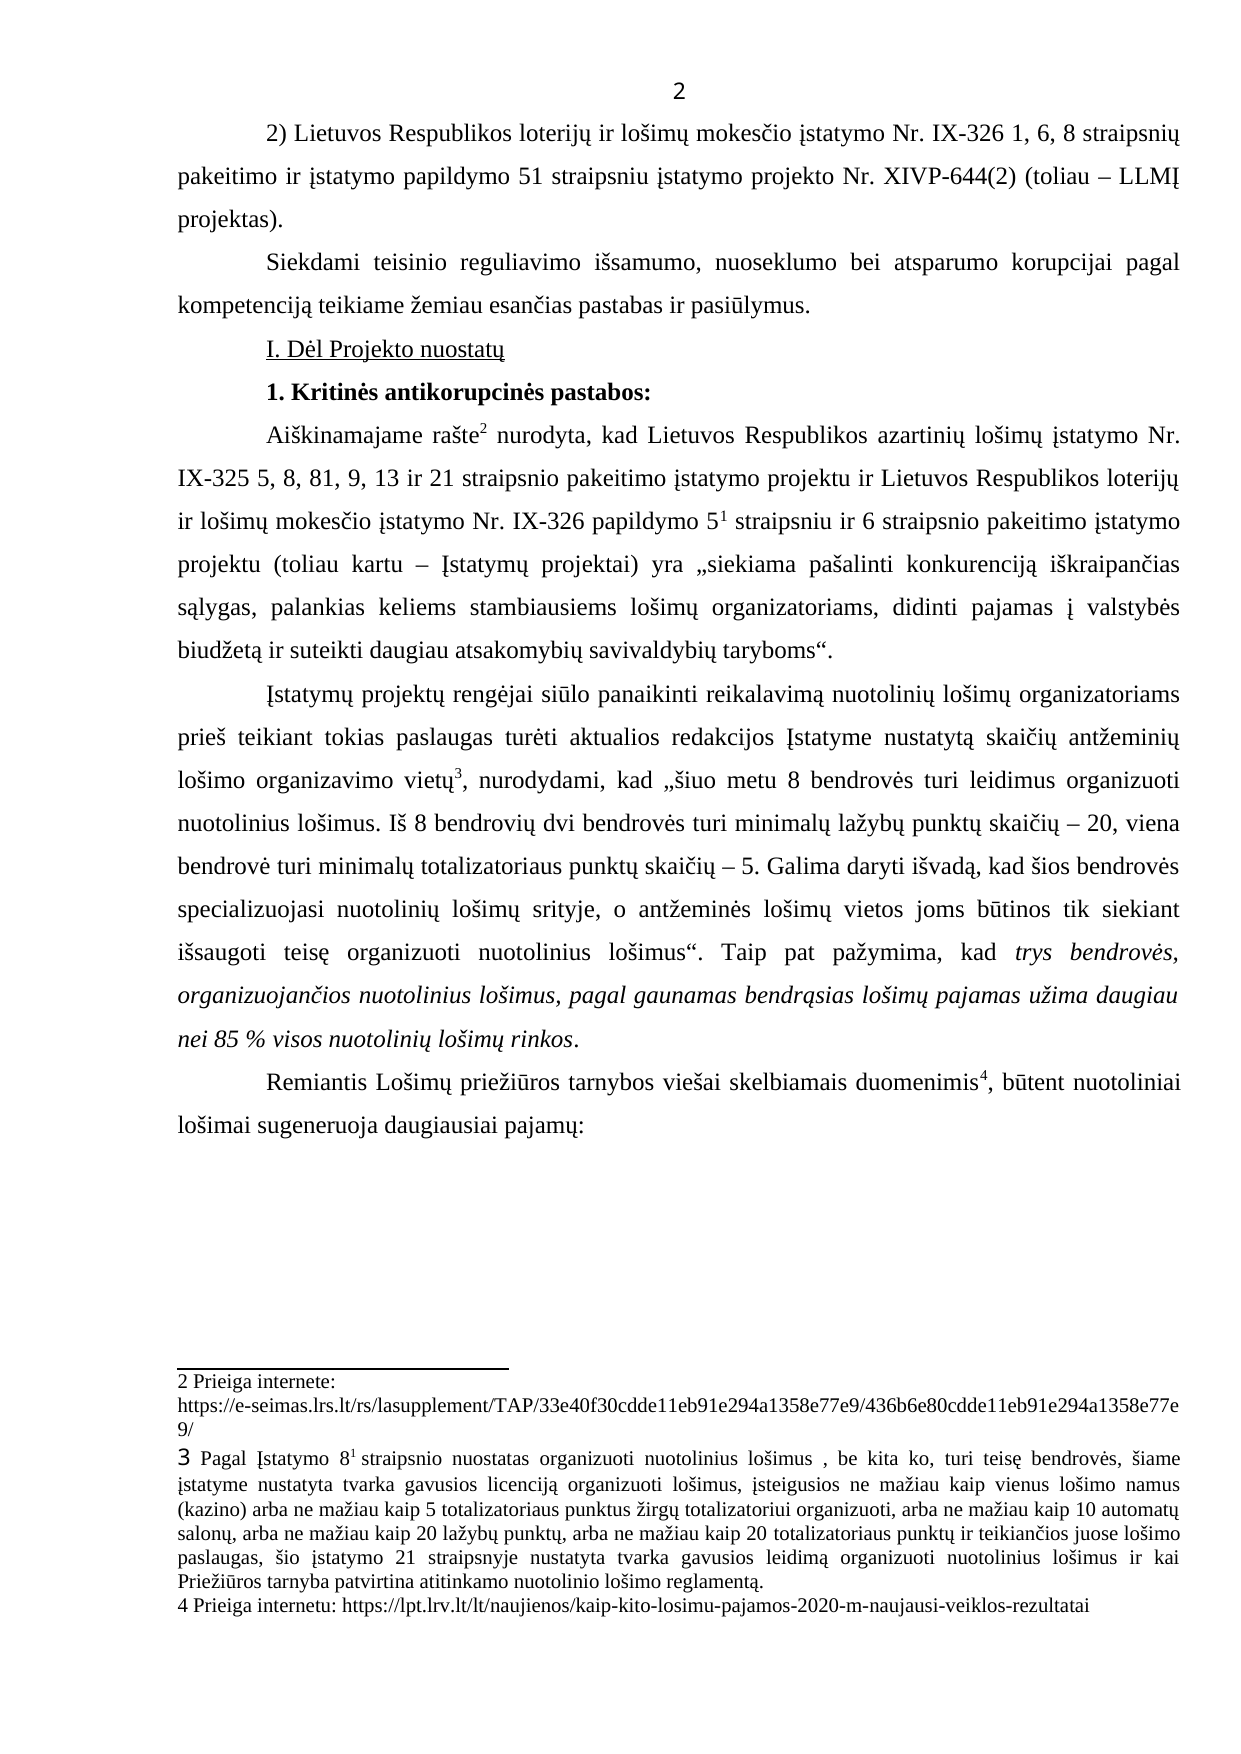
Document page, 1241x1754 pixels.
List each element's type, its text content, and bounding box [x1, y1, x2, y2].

text 2) Lietuvos Respublikos loterijų ir lošimų mokesčio įstatymo Nr. IX-326 1, 6, 8 straipsnių pakeitimo ir įstatymo papildymo 51 straipsniu įstatymo projekto Nr. XIVP-644(2) (toliau – LLMĮ projektas). [177, 118, 1181, 233]
text Aiškinamajame rašte nurodyta, kad Lietuvos Respublikos azartinių lošimų įstatymo Nr. IX-325 5, 8, 81, 9, 13 ir 21 straipsnio pakeitimo įstatymo projektu ir Lietuvos Respublikos loterijų ir lošimų mokesčio įstatymo Nr. IX-326 papildymo 51 straipsniu ir 6 straipsnio pakeitimo įstatymo projektu (toliau kartu – Įstatymų projektai) yra „siekiama pašalinti konkurenciją iškraipančias sąlygas, palankias keliems stambiausiems lošimų organizatoriams, didinti pajamas į valstybės biudžetą ir suteikti daugiau atsakomybių savivaldybių taryboms“. [177, 420, 1181, 664]
text Įstatymų projektų rengėjai siūlo panaikinti reikalavimą nuotolinių lošimų organizatoriams prieš teikiant tokias paslaugas turėti aktualios redakcijos Įstatyme nustatytą skaičių antžeminių lošimo organizavimo vietų, nurodydami, kad „šiuo metu 8 bendrovės turi leidimus organizuoti nuotolinius lošimus. Iš 8 bendrovių dvi bendrovės turi minimalų lažybų punktų skaičių – 20, viena bendrovė turi minimalų totalizatoriaus punktų skaičių – 5. Galima daryti išvadą, kad šios bendrovės specializuojasi nuotolinių lošimų srityje, o antžeminės lošimų vietos joms būtinos tik siekiant išsaugoti teisę organizuoti nuotolinius lošimus“. Taip pat pažymima, kad trys bendrovės, organizuojančios nuotolinius lošimus, pagal gaunamas bendrąsias lošimų pajamas užima daugiau nei 85 % visos nuotolinių lošimų rinkos. [177, 679, 1181, 1052]
text 1. Kritinės antikorupcinės pastabos: [177, 377, 1181, 406]
text I. Dėl Projekto nuostatų [177, 334, 1181, 362]
text Prieiga internetu: https://lpt.lrv.lt/lt/naujienos/kaip-kito-losimu-pajamos-2020-m-naujausi-veiklos-rezultatai [177, 1593, 1181, 1617]
text Remiantis Lošimų priežiūros tarnybos viešai skelbiamais duomenimis, būtent nuotoliniai lošimai sugeneruoja daugiausiai pajamų: [177, 1067, 1181, 1139]
text Siekdami teisinio reguliavimo išsamumo, nuoseklumo bei atsparumo korupcijai pagal kompetenciją teikiame žemiau esančias pastabas ir pasiūlymus. [177, 247, 1181, 319]
text Prieiga internete: https://e-seimas.lrs.lt/rs/lasupplement/TAP/33e40f30cdde11eb91e294a1358e77e9/436b6e80cdde11eb91e294a1358e77e9/ [177, 1369, 1181, 1441]
text Pagal Įstatymo 81 straipsnio nuostatas organizuoti nuotolinius lošimus , be kita ko, turi teisę bendrovės, šiame įstatyme nustatyta tvarka gavusios licenciją organizuoti lošimus, įsteigusios ne mažiau kaip vienus lošimo namus (kazino) arba ne mažiau kaip 5 totalizatoriaus punktus žirgų totalizatoriui organizuoti, arba ne mažiau kaip 10 automatų salonų, arba ne mažiau kaip 20 lažybų punktų, arba ne mažiau kaip 20 totalizatoriaus punktų ir teikiančios juose lošimo paslaugas, šio įstatymo 21 straipsnyje nustatyta tvarka gavusios leidimą organizuoti nuotolinius lošimus ir kai Priežiūros tarnyba patvirtina atitinkamo nuotolinio lošimo reglamentą. [177, 1441, 1181, 1593]
